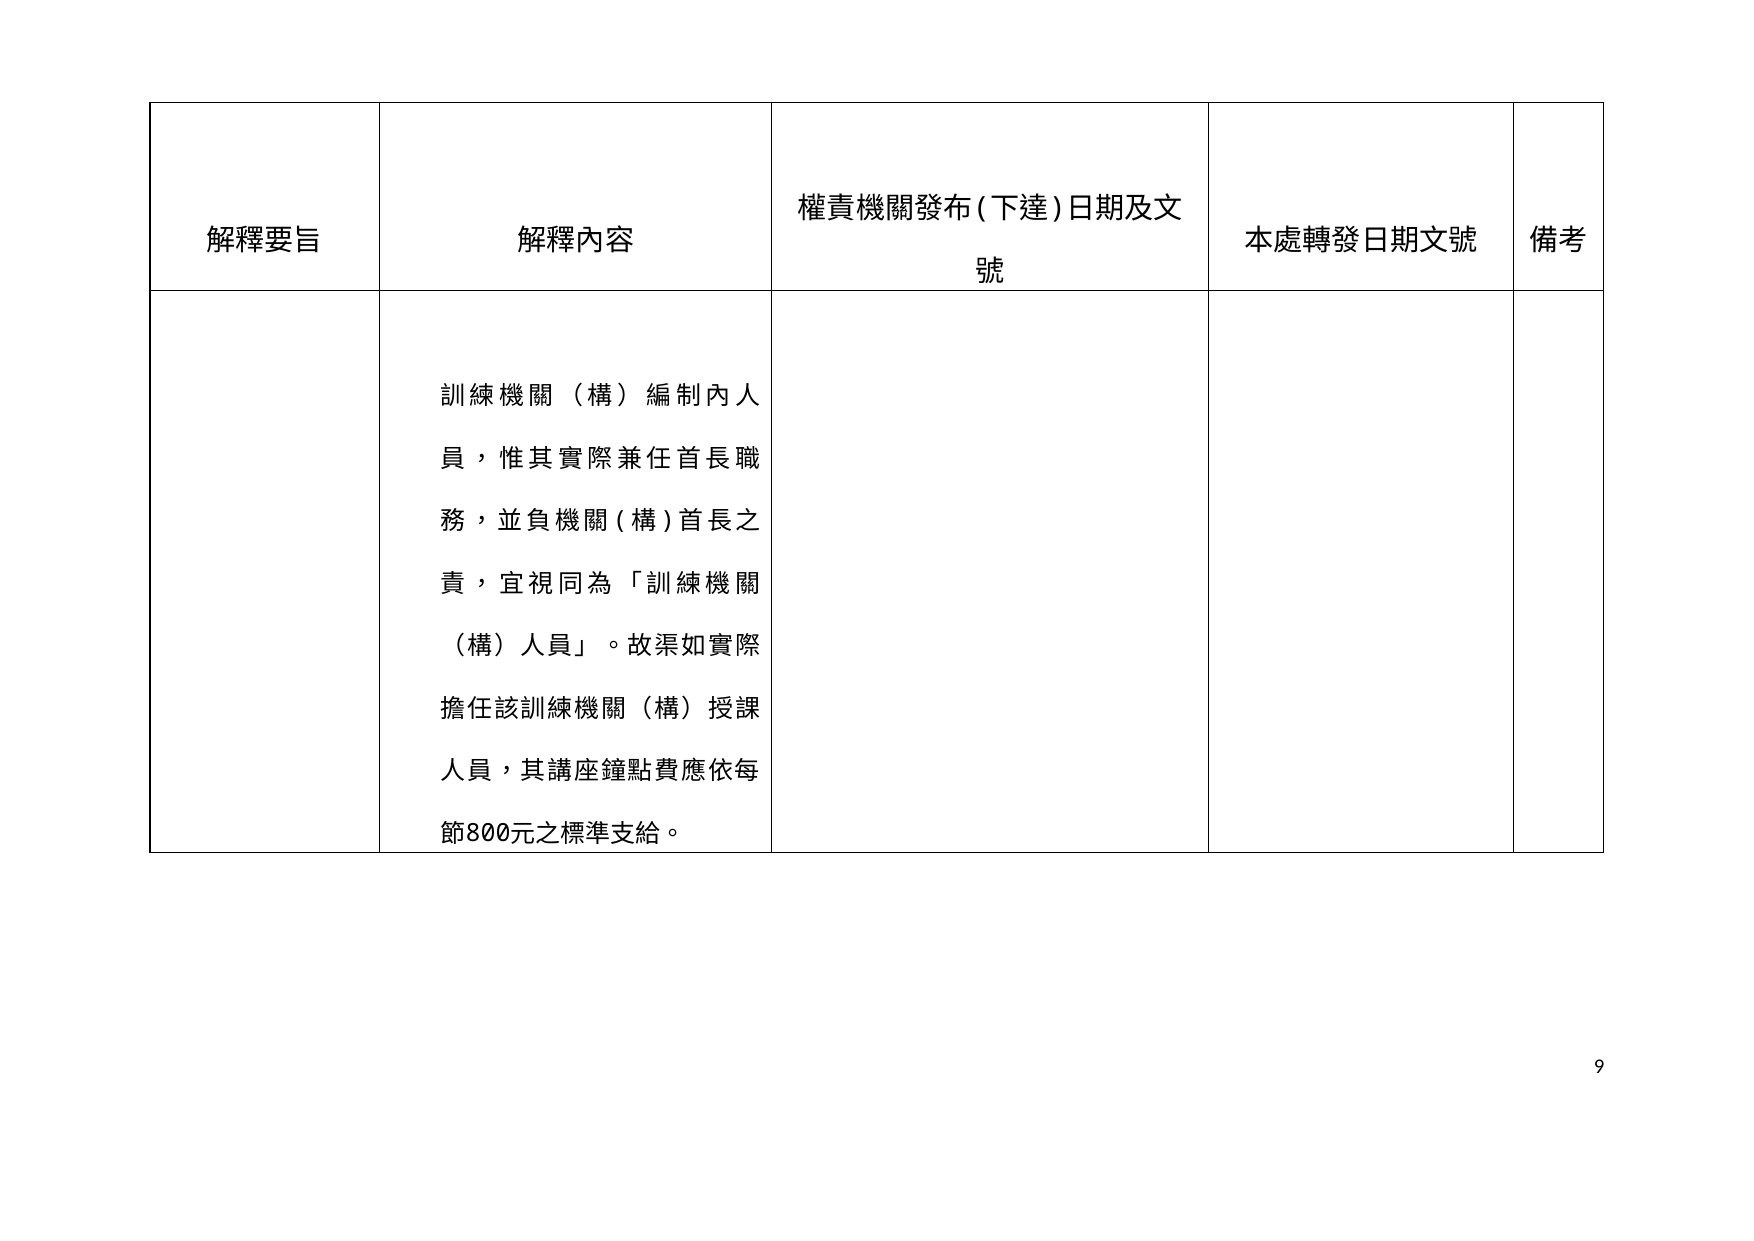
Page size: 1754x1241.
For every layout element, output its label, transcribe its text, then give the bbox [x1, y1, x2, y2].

table_header 備考 [1514, 103, 1603, 289]
table_cell [1514, 291, 1603, 852]
table_cell 訓練機關（構）編制內人員，惟其實際兼任首長職務，並負機關(構)首長之責，宜視同為「訓練機關（構）人員」。故渠如實際擔任該訓練機關（構）授課人員，其講座鐘點費應依每節800元之標準支給。 [380, 291, 771, 852]
table_cell [151, 291, 379, 852]
table_cell [772, 291, 1208, 852]
table_header 權責機關發布(下達)日期及文號 [772, 103, 1208, 289]
table_header 本處轉發日期文號 [1209, 103, 1513, 289]
table_header 解釋內容 [380, 103, 771, 289]
table_header 解釋要旨 [151, 103, 379, 289]
table_cell [1209, 291, 1513, 852]
